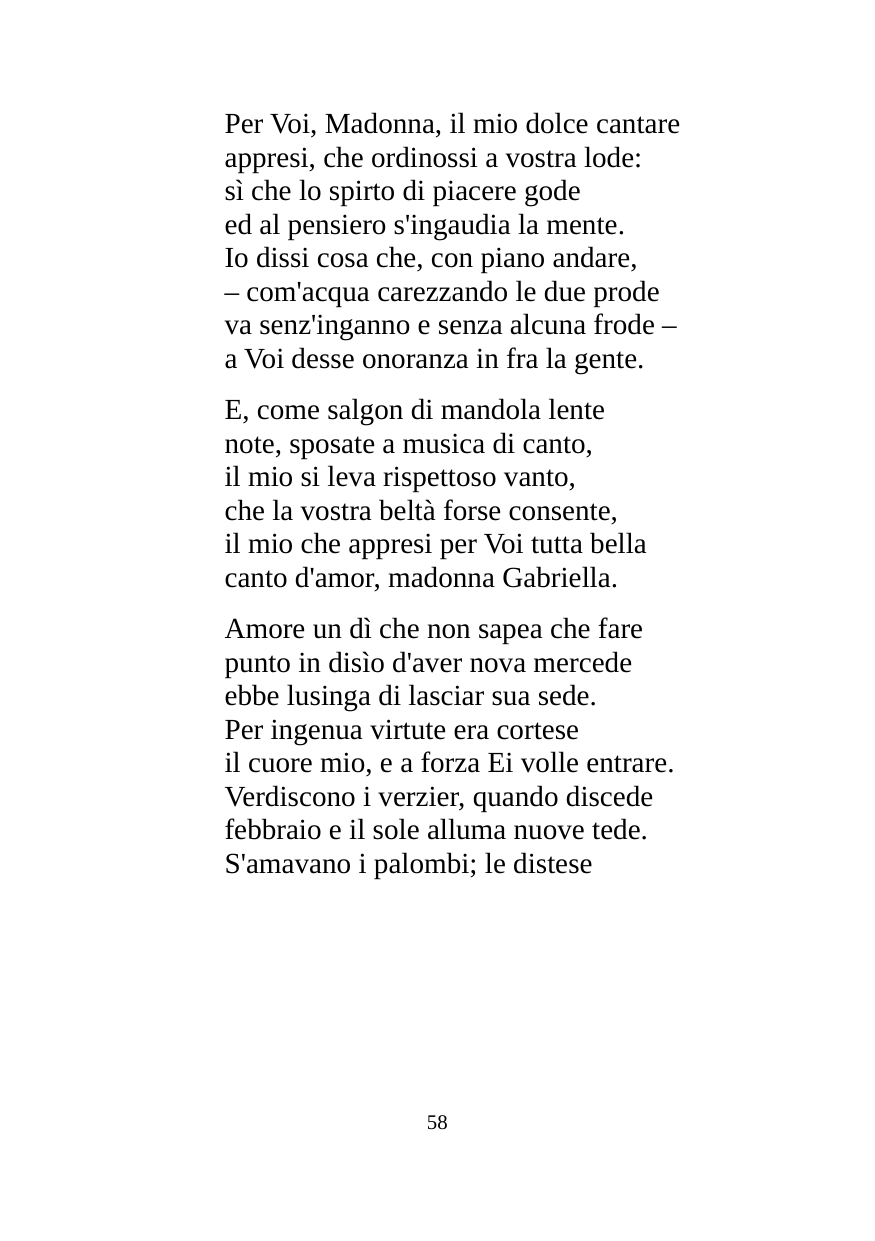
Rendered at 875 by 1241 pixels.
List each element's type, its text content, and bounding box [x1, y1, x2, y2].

text Per Voi, Madonna, il mio dolce cantare appresi, che ordinossi a vostra lode: sì che lo spirto di piacere gode ed al pensiero s'ingaudia la mente. Io dissi cosa che, con piano andare, – com'acqua carezzando le due prode va senz'inganno e senza alcuna frode – a Voi desse onoranza in fra la gente. [224, 106, 768, 374]
text E, come salgon di mandola lente note, sposate a musica di canto, il mio si leva rispettoso vanto, che la vostra beltà forse consente, il mio che appresi per Voi tutta bella canto d'amor, madonna Gabriella. [224, 392, 768, 593]
text Amore un dì che non sapea che fare punto in disìo d'aver nova mercede ebbe lusinga di lasciar sua sede. Per ingenua virtute era cortese il cuore mio, e a forza Ei volle entrare. Verdiscono i verzier, quando discede febbraio e il sole alluma nuove tede. S'amavano i palombi; le distese [224, 611, 768, 879]
